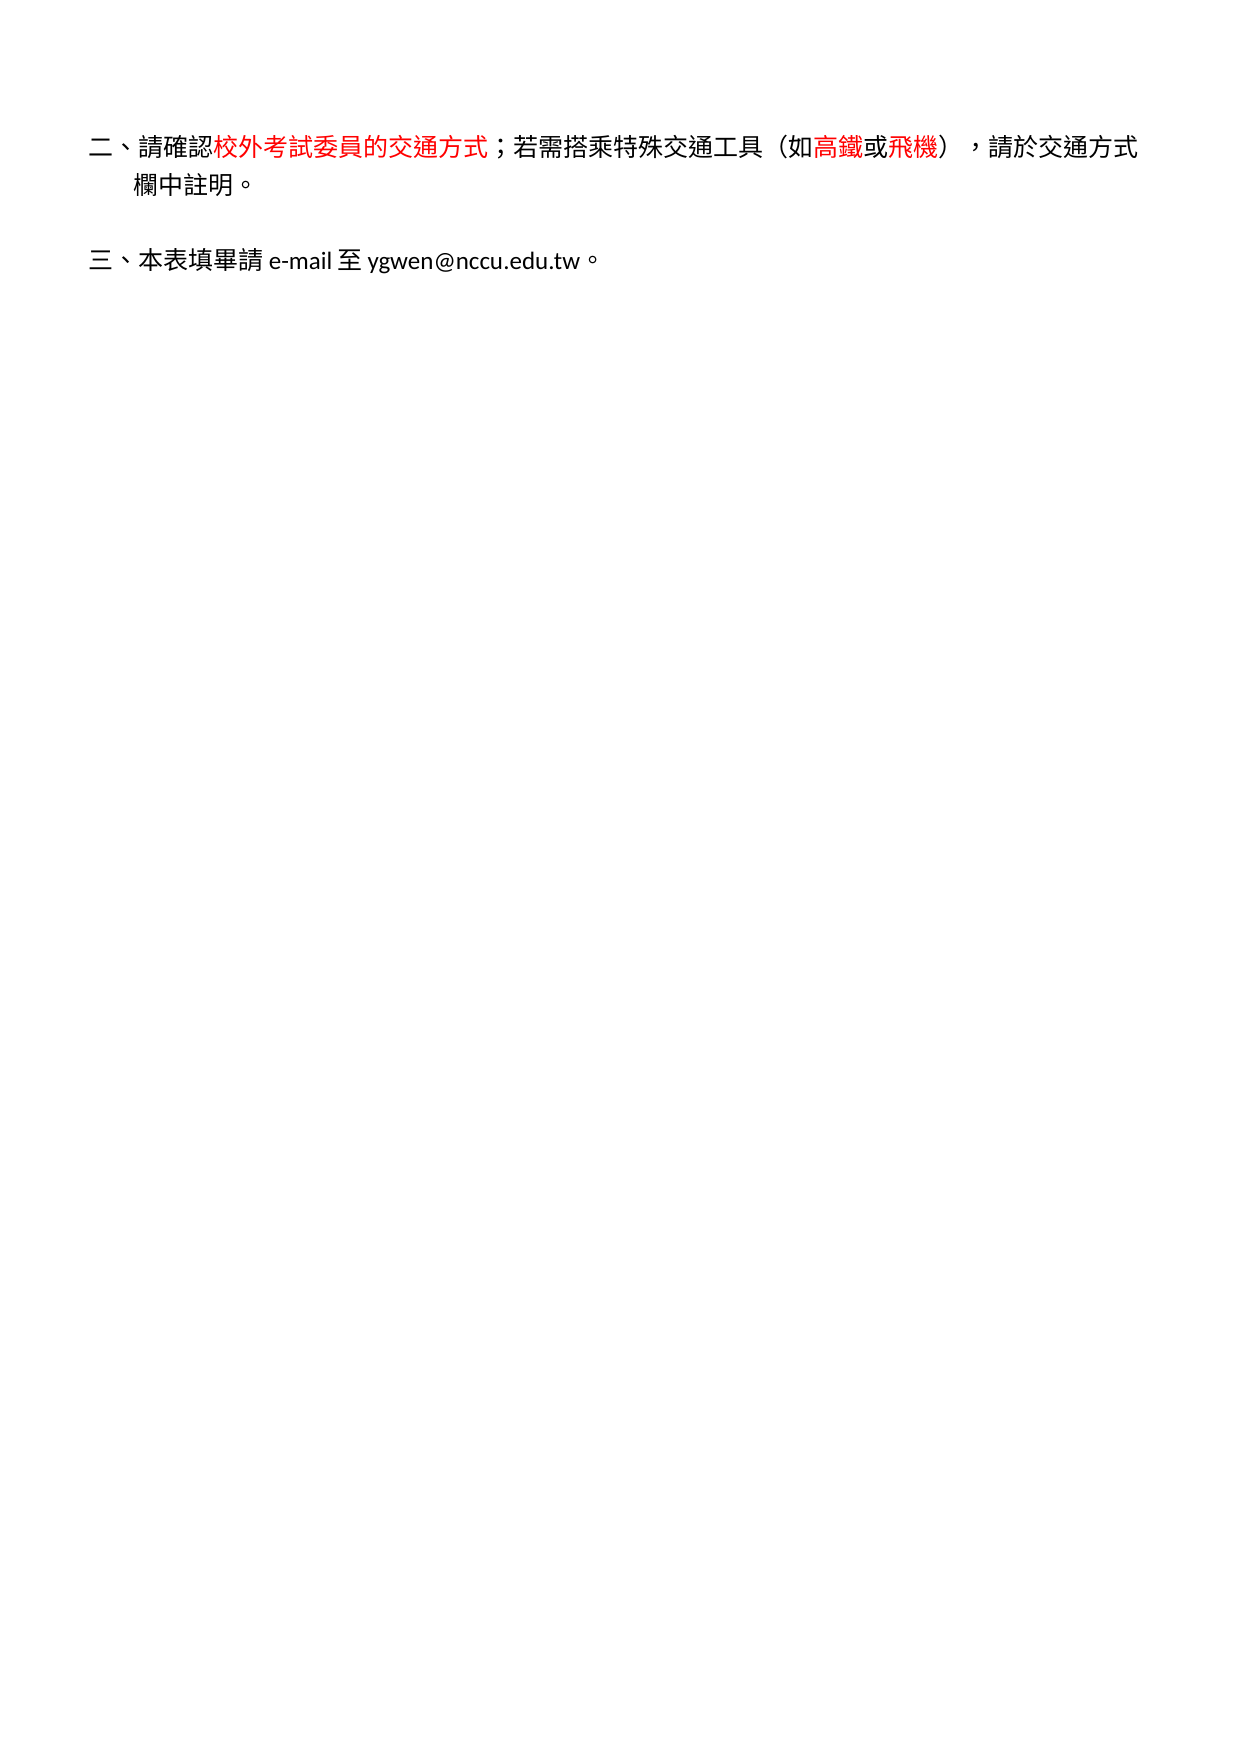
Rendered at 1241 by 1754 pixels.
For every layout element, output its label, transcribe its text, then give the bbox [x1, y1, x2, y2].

text 二、請確認校外考試委員的交通方式；若需搭乘特殊交通工具（如高鐵或飛機），請於交通方式欄中註明。 [89, 127, 1152, 202]
text 三、本表填畢請e-mail至ygwen@nccu.edu.tw。 [89, 239, 1152, 277]
